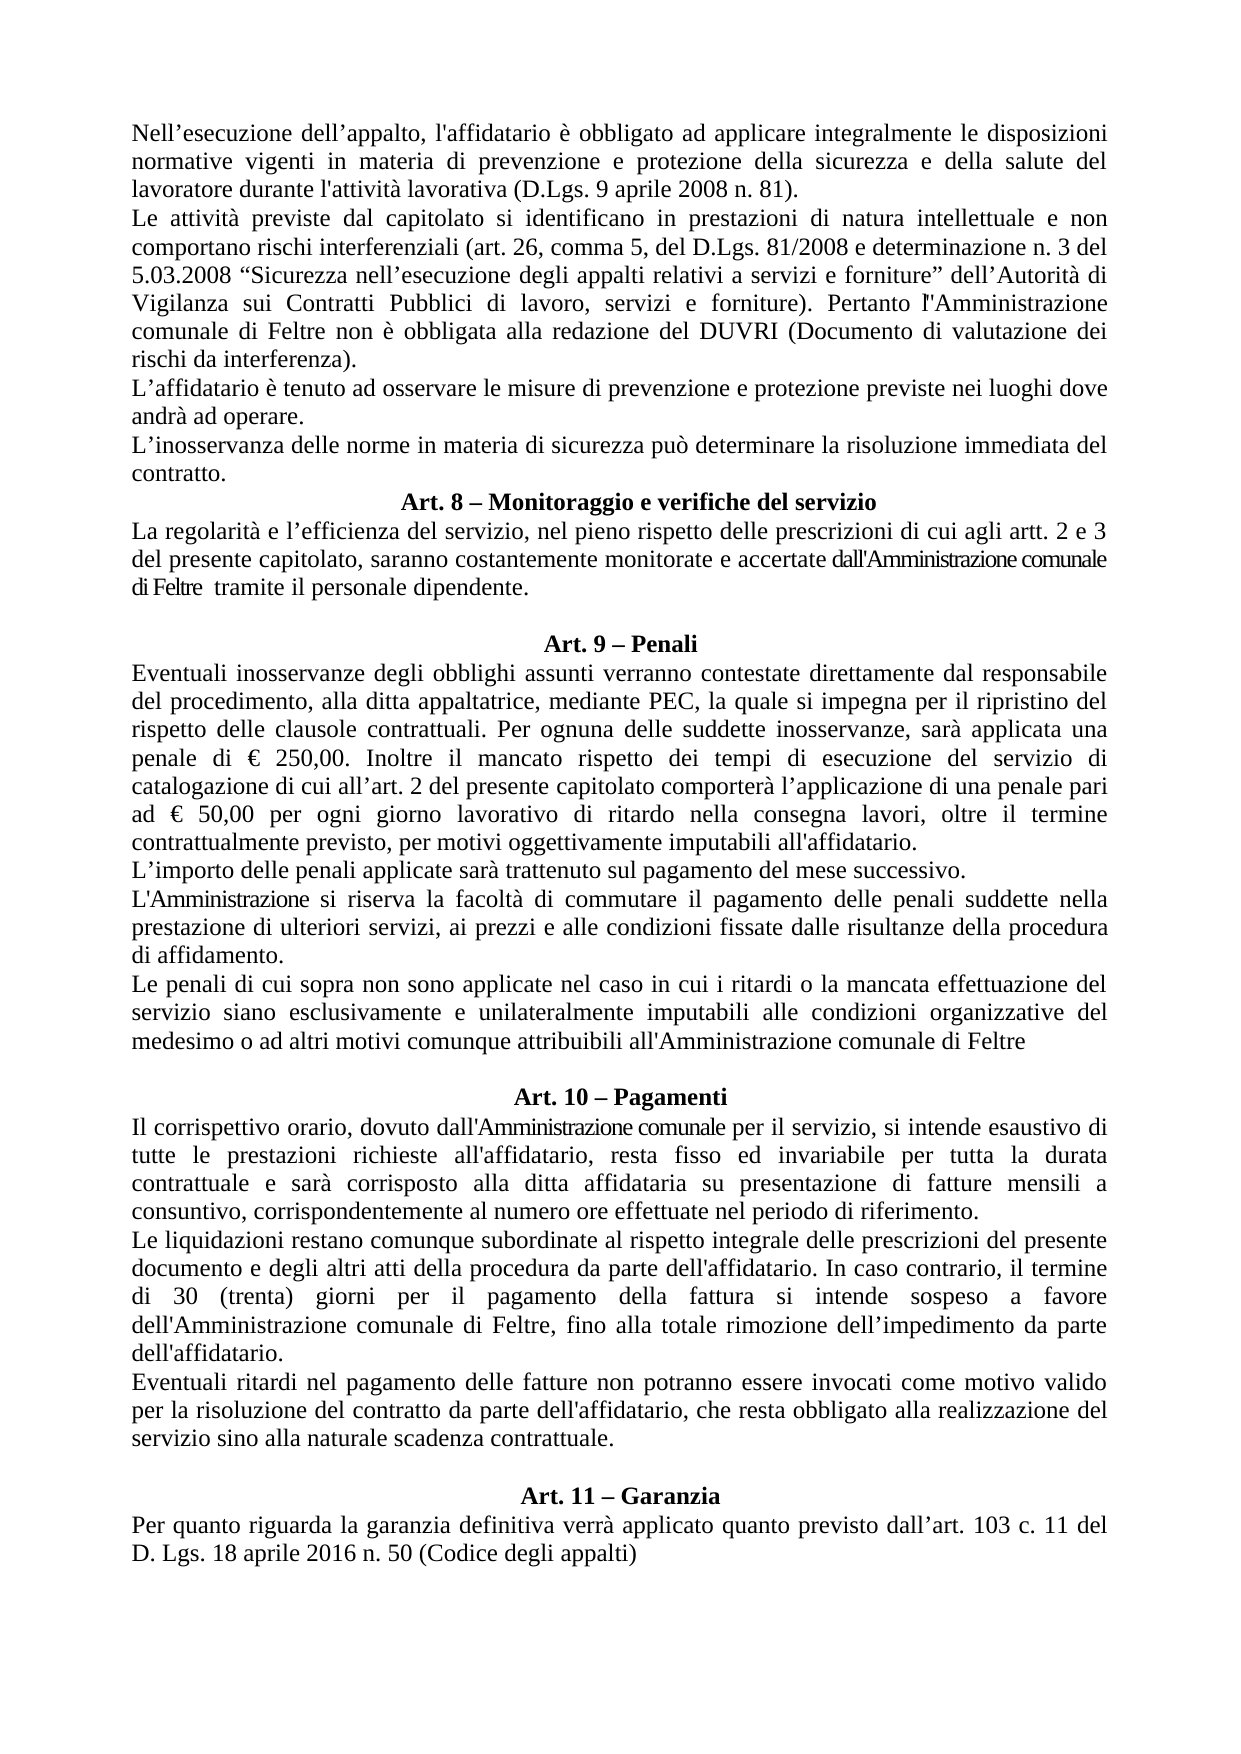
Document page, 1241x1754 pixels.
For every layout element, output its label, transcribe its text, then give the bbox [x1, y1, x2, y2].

text L’inosservanza delle norme in materia di sicurezza può determinare la risoluzione immediata del contratto. [131, 430, 1109, 487]
text Nell’esecuzione dell’appalto, l'affidatario è obbligato ad applicare integralmente le disposizioni normative vigenti in materia di prevenzione e protezione della sicurezza e della salute del lavoratore durante l'attività lavorativa (D.Lgs. 9 aprile 2008 n. 81). [131, 118, 1108, 203]
subtitle Art. 8 – Monitoraggio e verifiche del servizio [401, 487, 1122, 516]
text L’affidatario è tenuto ad osservare le misure di prevenzione e protezione previste nei luoghi dove andrà ad operare. [131, 373, 1108, 430]
text Il corrispettivo orario, dovuto dall'Amministrazione comunale per il servizio, si intende esaustivo di tutte le prestazioni richieste all'affidatario, resta fisso ed invariabile per tutta la durata contrattuale e sarà corrisposto alla ditta affidataria su presentazione di fatture mensili a consuntivo, corrispondentemente al numero ore effettuate nel periodo di riferimento. [131, 1112, 1108, 1225]
text L'Amministrazione si riserva la facoltà di commutare il pagamento delle penali suddette nella prestazione di ulteriori servizi, ai prezzi e alle condizioni fissate dalle risultanze della procedura di affidamento. [131, 884, 1108, 969]
subtitle Art. 11 – Garanzia [472, 1481, 769, 1510]
text Per quanto riguarda la garanzia definitiva verrà applicato quanto previsto dall’art. 103 c. 11 del D. Lgs. 18 aprile 2016 n. 50 (Codice degli appalti) [131, 1510, 1107, 1567]
text La regolarità e l’efficienza del servizio, nel pieno rispetto delle prescrizioni di cui agli artt. 2 e 3 del presente capitolato, saranno costantemente monitorate e accertate dall'Amministrazione comunale di Feltre tramite il personale dipendente. [131, 516, 1108, 601]
text L’importo delle penali applicate sarà trattenuto sul pagamento del mese successivo. [131, 856, 1122, 884]
text Le liquidazioni restano comunque subordinate al rispetto integrale delle prescrizioni del presente documento e degli altri atti della procedura da parte dell'affidatario. In caso contrario, il termine di 30 (trenta) giorni per il pagamento della fattura si intende sospeso a favore dell'Amministrazione comunale di Feltre, fino alla totale rimozione dell’impedimento da parte dell'affidatario. [131, 1225, 1108, 1367]
subtitle Art. 10 – Pagamenti [472, 1083, 769, 1111]
subtitle Art. 9 – Penali [472, 629, 769, 658]
text Le attività previste dal capitolato si identificano in prestazioni di natura intellettuale e non comportano rischi interferenziali (art. 26, comma 5, del D.Lgs. 81/2008 e determinazione n. 3 del 5.03.2008 “Sicurezza nell’esecuzione degli appalti relativi a servizi e forniture” dell’Autorità di Vigilanza sui Contratti Pubblici di lavoro, servizi e forniture). Pertanto l''Amministrazione comunale di Feltre non è obbligata alla redazione del DUVRI (Documento di valutazione dei rischi da interferenza). [131, 203, 1108, 373]
text Eventuali ritardi nel pagamento delle fatture non potranno essere invocati come motivo valido per la risoluzione del contratto da parte dell'affidatario, che resta obbligato alla realizzazione del servizio sino alla naturale scadenza contrattuale. [131, 1367, 1108, 1452]
text Eventuali inosservanze degli obblighi assunti verranno contestate direttamente dal responsabile del procedimento, alla ditta appaltatrice, mediante PEC, la quale si impegna per il ripristino del rispetto delle clausole contrattuali. Per ognuna delle suddette inosservanze, sarà applicata una penale di € 250,00. Inoltre il mancato rispetto dei tempi di esecuzione del servizio di catalogazione di cui all’art. 2 del presente capitolato comporterà l’applicazione di una penale pari ad € 50,00 per ogni giorno lavorativo di ritardo nella consegna lavori, oltre il termine contrattualmente previsto, per motivi oggettivamente imputabili all'affidatario. [131, 658, 1108, 856]
text Le penali di cui sopra non sono applicate nel caso in cui i ritardi o la mancata effettuazione del servizio siano esclusivamente e unilateralmente imputabili alle condizioni organizzative del medesimo o ad altri motivi comunque attribuibili all'Amministrazione comunale di Feltre [131, 969, 1108, 1054]
